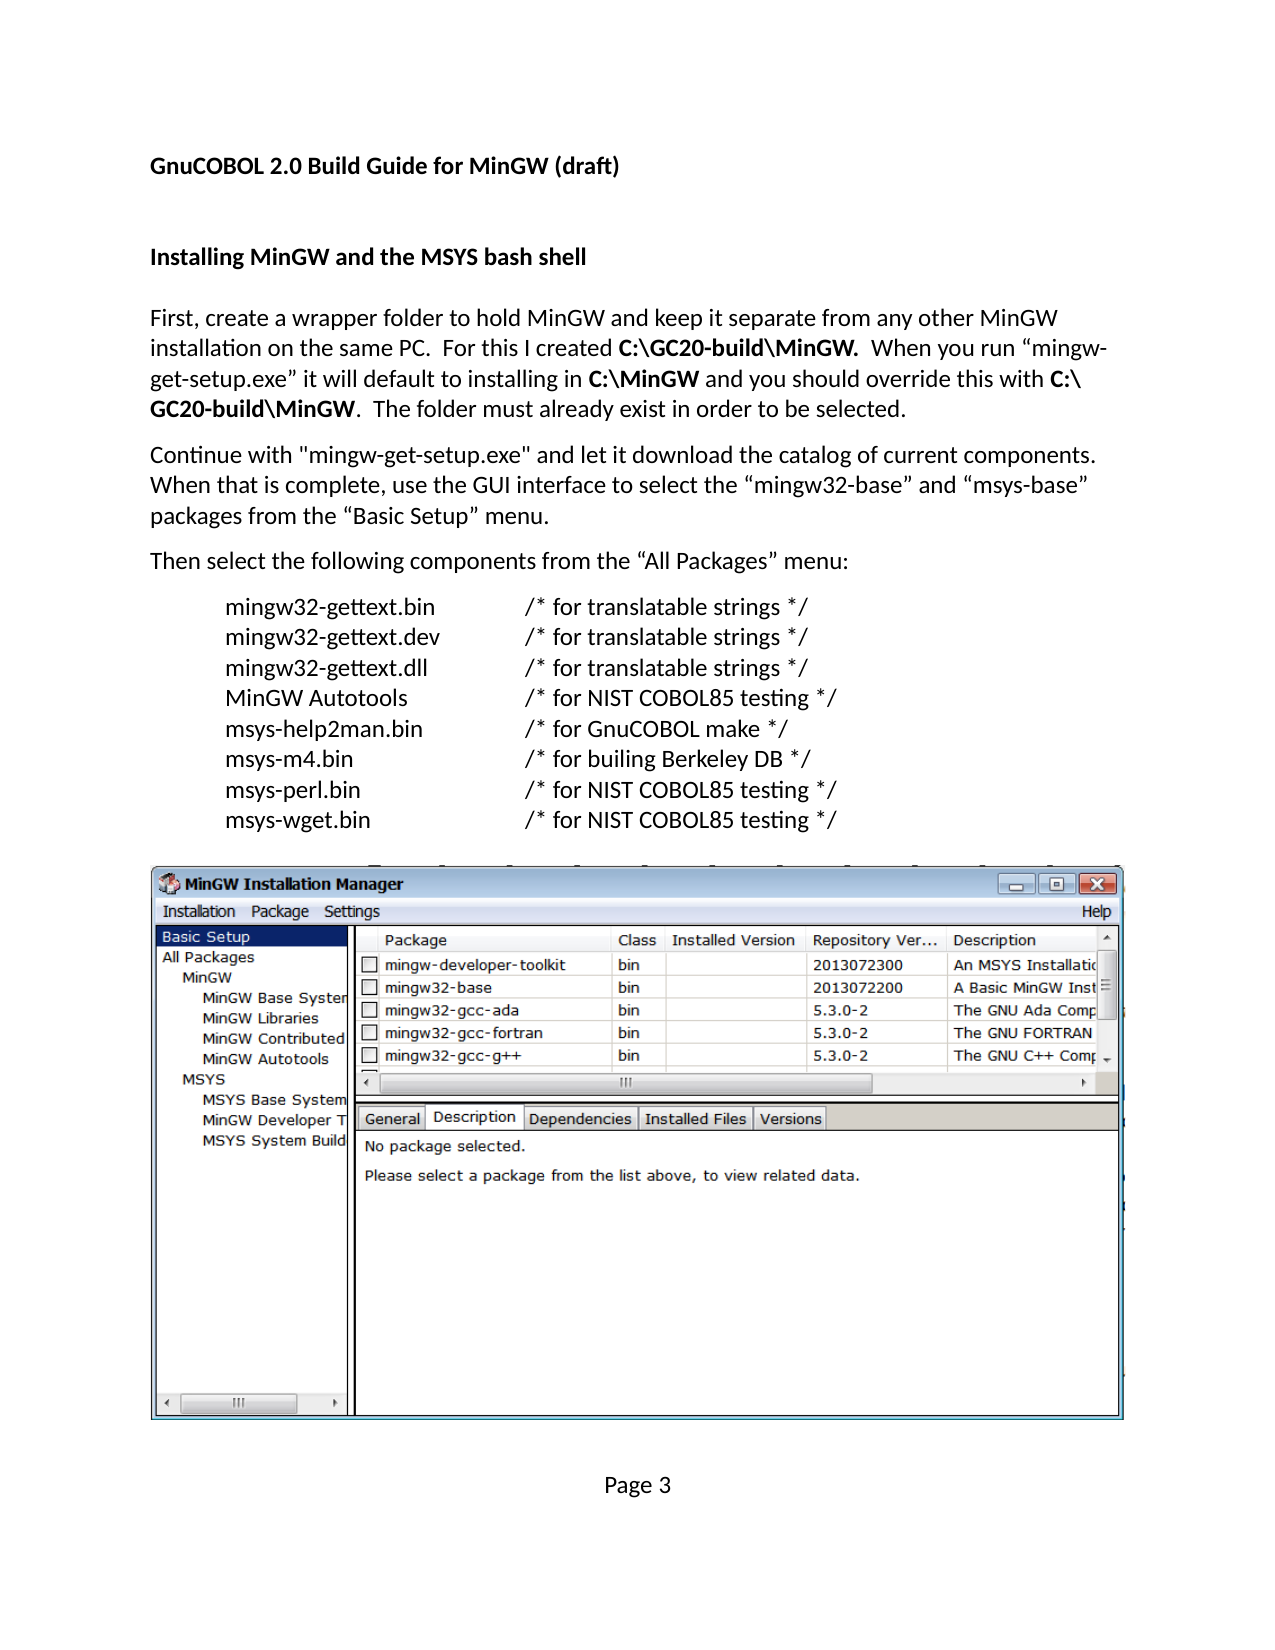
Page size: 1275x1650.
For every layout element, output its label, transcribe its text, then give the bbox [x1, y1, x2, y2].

text MinGW Autotools /* for NIST COBOL85 testing */ [150, 682, 1125, 713]
text Continue with "mingw-get-setup.exe" and let it download the catalog of current components. When that is complete, use the GUI interface to select the “mingw32-base” and “msys-base” packages from the “Basic Setup” menu. [150, 439, 1125, 531]
text mingw32-gettext.dev /* for translatable strings */ [150, 621, 1125, 652]
text msys-perl.bin /* for NIST COBOL85 testing */ [150, 774, 1125, 804]
text Installing MinGW and the MSYS bash shell [150, 241, 1125, 272]
text Then select the following components from the “All Packages” menu: [150, 546, 1125, 576]
text First, create a wrapper folder to hold MinGW and keep it separate from any other MinGW installation on the same PC. For this I created C:\GC20-build\MinGW. When you run “mingw-get-setup.exe” it will default to installing in C:\MinGW and you should override this with C:\GC20-build\MinGW. The folder must already exist in order to be selected. [150, 302, 1125, 424]
text mingw32-gettext.bin /* for translatable strings */ [150, 591, 1125, 621]
text msys-help2man.bin /* for GnuCOBOL make */ [150, 713, 1125, 743]
text msys-wget.bin /* for NIST COBOL85 testing */ [150, 804, 1125, 835]
text msys-m4.bin /* for builing Berkeley DB */ [150, 743, 1125, 774]
text mingw32-gettext.dll /* for translatable strings */ [150, 652, 1125, 682]
